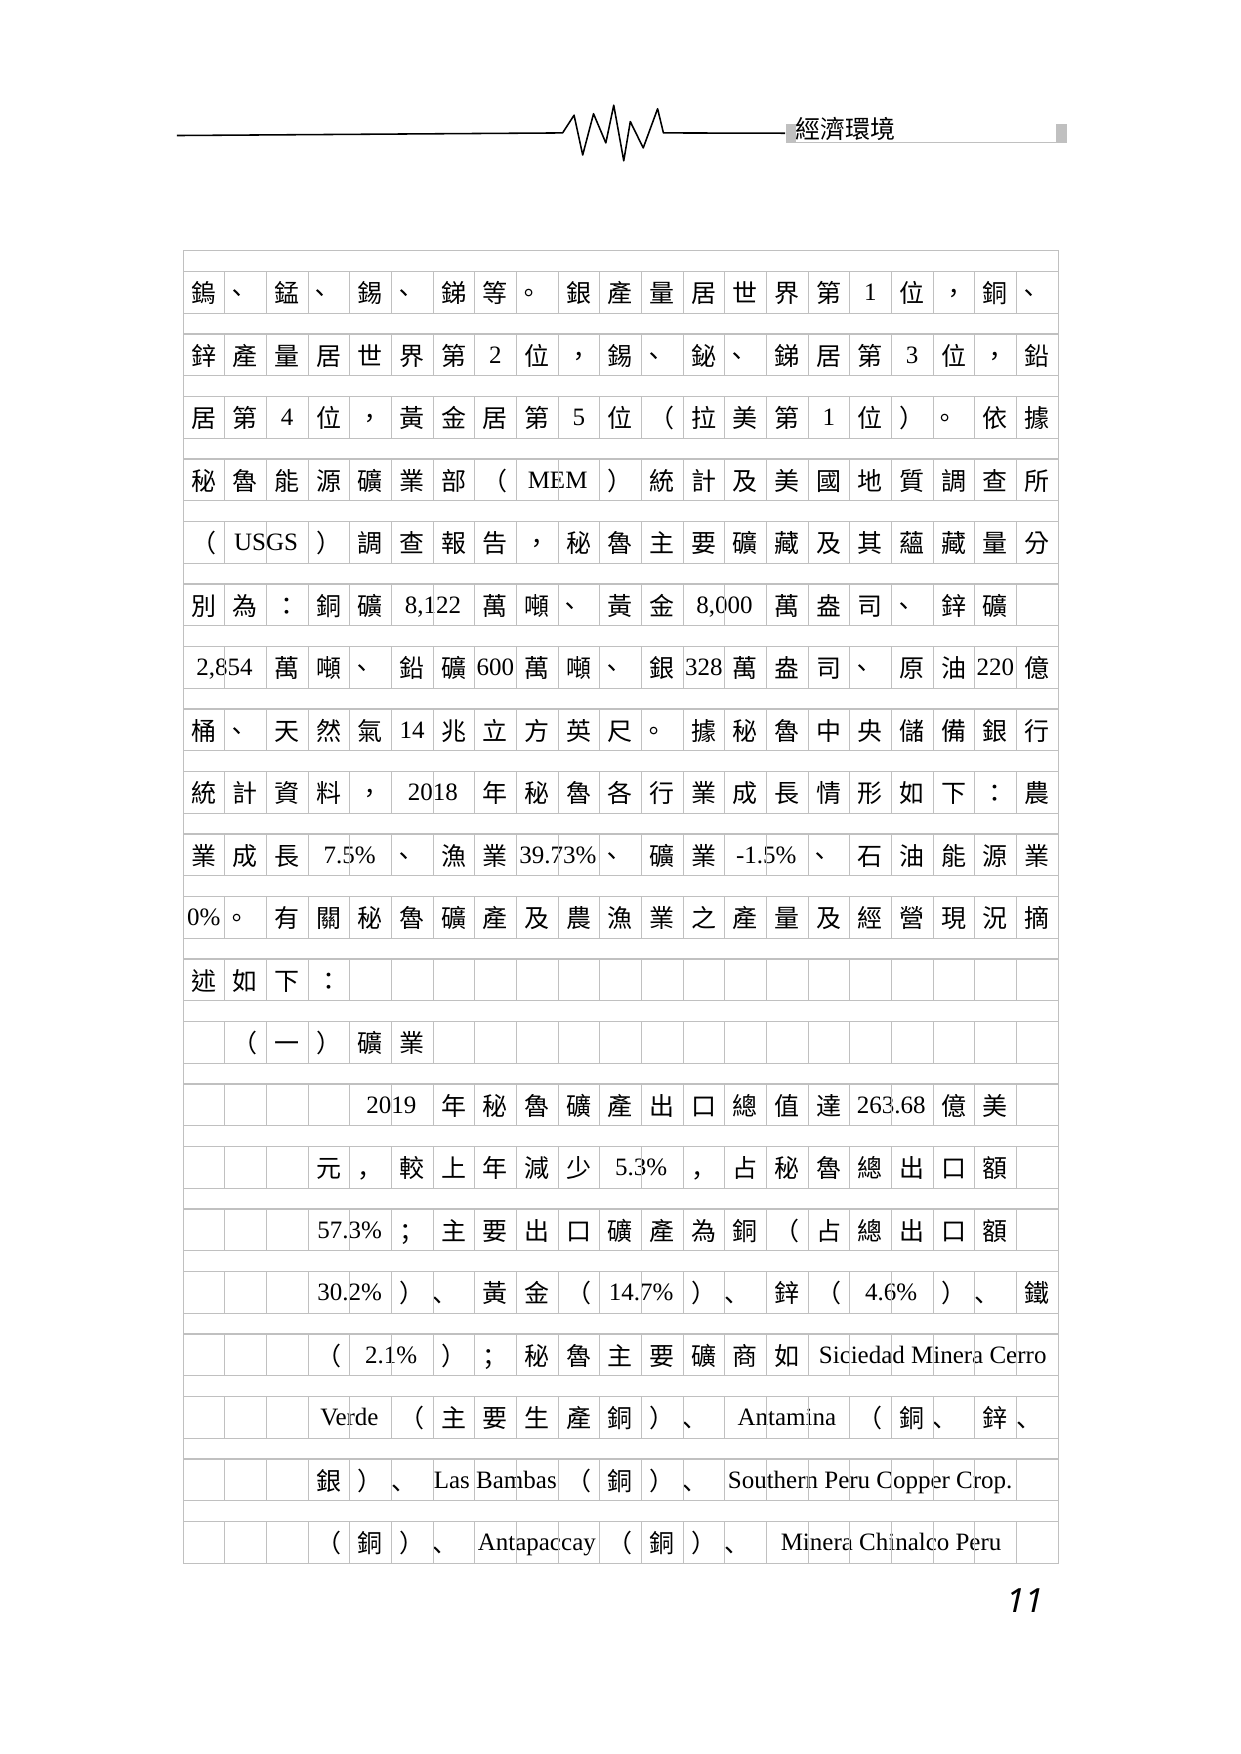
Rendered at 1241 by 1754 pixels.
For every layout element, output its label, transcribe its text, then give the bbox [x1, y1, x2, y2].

text [684, 1022, 724, 1063]
text 秘魯礦產資源十分豐富，蘊藏總量居全世界第7位，主要礦產有銅、鉛、鋅、金、銀、鐵、鎢、錳、錫、銻等。銀產量居世界第1位，銅、鋅產量居世界第2位，錫、鉍、銻居第3位，鉛居第4位，黃金居第5位（拉美第1位）。依據秘魯能源礦業部（MEM）統計及美國地質調查所（USGS）調查報告，秘魯主要礦藏及其蘊藏量分別為：銅礦8,122萬噸、黃金8,000萬盎司、鋅礦2,854萬噸、鉛礦600萬噸、銀328萬盎司、原油220億桶、天然氣14兆立方英尺。據秘魯中央儲備銀行統計資料，2018年秘魯各行業成長情形如下：農業成長7.5%、漁業39.73%、礦業-1.5%、石油能源業0%。有關秘魯礦產及農漁業之產量及經營現況摘述如下： [184, 314, 1058, 333]
text [600, 1022, 641, 1063]
text 秘魯礦產資源十分豐富，蘊藏總量居全世界第7位，主要礦產有銅、鉛、鋅、金、銀、鐵、鎢、錳、錫、銻等。銀產量居世界第1位，銅、鋅產量居世界第2位，錫、鉍、銻居第3位，鉛居第4位，黃金居第5位（拉美第1位）。依據秘魯能源礦業部（MEM）統計及美國地質調查所（USGS）調查報告，秘魯主要礦藏及其蘊藏量分別為：銅礦8,122萬噸、黃金8,000萬盎司、鋅礦2,854萬噸、鉛礦600萬噸、銀328萬盎司、原油220億桶、天然氣14兆立方英尺。據秘魯中央儲備銀行統計資料，2018年秘魯各行業成長情形如下：農業成長7.5%、漁業39.73%、礦業-1.5%、石油能源業0%。有關秘魯礦產及農漁業之產量及經營現況摘述如下： [184, 626, 1058, 646]
text [850, 1022, 891, 1063]
text 2019年秘魯礦產出口總值達263.68億美元，較上年減少5.3%，占秘魯總出口額57.3%；主要出口礦產為銅（占總出口額30.2%）、黃金（14.7%）、鋅（4.6%）、鐵（2.1%）；秘魯主要礦商如Siciedad Minera Cerro Verde（主要生產銅）、Antamina（銅、鋅、銀）、Las Bambas（銅）、Southern Peru Copper Crop.（銅）、Antapaccay（銅）、Minera Chinalco Peru（銅、銀）、Minera Yanacocha（金）、Minera Barrick Misquichilca（金）、Minero Horinzonte（金）、Poderosa（金）、La Arena（金）、Minera Milpo（鋅）、Volcan（鋅、銀）、Minas Buenaventuras（銀）；主要礦區為Arequipa省（銅）、Ancash省（銅、鋅、銀）、Cusco省（銅）、La Libertad省（金）、Cajamarca省（金）、Arequipa省（銅）、Junin省（鋅、銀、鉛）、Pasco省（鋅、銀、鉛）、Ica省（鋅）、Lima省（銀、鉛）、Ayacucho省（銀）；另外，秘魯Falchani地區經探勘過後，預估將可探採471萬噸之鋰礦，引發全球業者高度投資意願，尤其是來自亞洲的中國大陸、韓國，由於鋰價格持續上漲，為能儘快開採獲利，相關初步效益研究及環境影響評估已逐步推展，倘一切順利，預計於2020年底及2121年初將可開始開採。 [281, 1501, 1058, 1521]
text [517, 1022, 558, 1063]
text [434, 1022, 474, 1063]
text ） [309, 1022, 349, 1063]
text 秘魯礦產資源十分豐富，蘊藏總量居全世界第7位，主要礦產有銅、鉛、鋅、金、銀、鐵、鎢、錳、錫、銻等。銀產量居世界第1位，銅、鋅產量居世界第2位，錫、鉍、銻居第3位，鉛居第4位，黃金居第5位（拉美第1位）。依據秘魯能源礦業部（MEM）統計及美國地質調查所（USGS）調查報告，秘魯主要礦藏及其蘊藏量分別為：銅礦8,122萬噸、黃金8,000萬盎司、鋅礦2,854萬噸、鉛礦600萬噸、銀328萬盎司、原油220億桶、天然氣14兆立方英尺。據秘魯中央儲備銀行統計資料，2018年秘魯各行業成長情形如下：農業成長7.5%、漁業39.73%、礦業-1.5%、石油能源業0%。有關秘魯礦產及農漁業之產量及經營現況摘述如下： [184, 939, 1058, 958]
text （ [225, 1022, 266, 1063]
text 2019年秘魯礦產出口總值達263.68億美元，較上年減少5.3%，占秘魯總出口額57.3%；主要出口礦產為銅（占總出口額30.2%）、黃金（14.7%）、鋅（4.6%）、鐵（2.1%）；秘魯主要礦商如Siciedad Minera Cerro Verde（主要生產銅）、Antamina（銅、鋅、銀）、Las Bambas（銅）、Southern Peru Copper Crop.（銅）、Antapaccay（銅）、Minera Chinalco Peru（銅、銀）、Minera Yanacocha（金）、Minera Barrick Misquichilca（金）、Minero Horinzonte（金）、Poderosa（金）、La Arena（金）、Minera Milpo（鋅）、Volcan（鋅、銀）、Minas Buenaventuras（銀）；主要礦區為Arequipa省（銅）、Ancash省（銅、鋅、銀）、Cusco省（銅）、La Libertad省（金）、Cajamarca省（金）、Arequipa省（銅）、Junin省（鋅、銀、鉛）、Pasco省（鋅、銀、鉛）、Ica省（鋅）、Lima省（銀、鉛）、Ayacucho省（銀）；另外，秘魯Falchani地區經探勘過後，預估將可探採471萬噸之鋰礦，引發全球業者高度投資意願，尤其是來自亞洲的中國大陸、韓國，由於鋰價格持續上漲，為能儘快開採獲利，相關初步效益研究及環境影響評估已逐步推展，倘一切順利，預計於2020年底及2121年初將可開始開採。 [281, 1189, 1058, 1208]
text [934, 1022, 974, 1063]
text 2019年秘魯礦產出口總值達263.68億美元，較上年減少5.3%，占秘魯總出口額57.3%；主要出口礦產為銅（占總出口額30.2%）、黃金（14.7%）、鋅（4.6%）、鐵（2.1%）；秘魯主要礦商如Siciedad Minera Cerro Verde（主要生產銅）、Antamina（銅、鋅、銀）、Las Bambas（銅）、Southern Peru Copper Crop.（銅）、Antapaccay（銅）、Minera Chinalco Peru（銅、銀）、Minera Yanacocha（金）、Minera Barrick Misquichilca（金）、Minero Horinzonte（金）、Poderosa（金）、La Arena（金）、Minera Milpo（鋅）、Volcan（鋅、銀）、Minas Buenaventuras（銀）；主要礦區為Arequipa省（銅）、Ancash省（銅、鋅、銀）、Cusco省（銅）、La Libertad省（金）、Cajamarca省（金）、Arequipa省（銅）、Junin省（鋅、銀、鉛）、Pasco省（鋅、銀、鉛）、Ica省（鋅）、Lima省（銀、鉛）、Ayacucho省（銀）；另外，秘魯Falchani地區經探勘過後，預估將可探採471萬噸之鋰礦，引發全球業者高度投資意願，尤其是來自亞洲的中國大陸、韓國，由於鋰價格持續上漲，為能儘快開採獲利，相關初步效益研究及環境影響評估已逐步推展，倘一切順利，預計於2020年底及2121年初將可開始開採。 [281, 1064, 1058, 1083]
text [725, 1022, 766, 1063]
text 業 [392, 1022, 433, 1063]
text 2019年秘魯礦產出口總值達263.68億美元，較上年減少5.3%，占秘魯總出口額57.3%；主要出口礦產為銅（占總出口額30.2%）、黃金（14.7%）、鋅（4.6%）、鐵（2.1%）；秘魯主要礦商如Siciedad Minera Cerro Verde（主要生產銅）、Antamina（銅、鋅、銀）、Las Bambas（銅）、Southern Peru Copper Crop.（銅）、Antapaccay（銅）、Minera Chinalco Peru（銅、銀）、Minera Yanacocha（金）、Minera Barrick Misquichilca（金）、Minero Horinzonte（金）、Poderosa（金）、La Arena（金）、Minera Milpo（鋅）、Volcan（鋅、銀）、Minas Buenaventuras（銀）；主要礦區為Arequipa省（銅）、Ancash省（銅、鋅、銀）、Cusco省（銅）、La Libertad省（金）、Cajamarca省（金）、Arequipa省（銅）、Junin省（鋅、銀、鉛）、Pasco省（鋅、銀、鉛）、Ica省（鋅）、Lima省（銀、鉛）、Ayacucho省（銀）；另外，秘魯Falchani地區經探勘過後，預估將可探採471萬噸之鋰礦，引發全球業者高度投資意願，尤其是來自亞洲的中國大陸、韓國，由於鋰價格持續上漲，為能儘快開採獲利，相關初步效益研究及環境影響評估已逐步推展，倘一切順利，預計於2020年底及2121年初將可開始開採。 [281, 1376, 1058, 1396]
text 礦 [350, 1022, 391, 1063]
text 2019年秘魯礦產出口總值達263.68億美元，較上年減少5.3%，占秘魯總出口額57.3%；主要出口礦產為銅（占總出口額30.2%）、黃金（14.7%）、鋅（4.6%）、鐵（2.1%）；秘魯主要礦商如Siciedad Minera Cerro Verde（主要生產銅）、Antamina（銅、鋅、銀）、Las Bambas（銅）、Southern Peru Copper Crop.（銅）、Antapaccay（銅）、Minera Chinalco Peru（銅、銀）、Minera Yanacocha（金）、Minera Barrick Misquichilca（金）、Minero Horinzonte（金）、Poderosa（金）、La Arena（金）、Minera Milpo（鋅）、Volcan（鋅、銀）、Minas Buenaventuras（銀）；主要礦區為Arequipa省（銅）、Ancash省（銅、鋅、銀）、Cusco省（銅）、La Libertad省（金）、Cajamarca省（金）、Arequipa省（銅）、Junin省（鋅、銀、鉛）、Pasco省（鋅、銀、鉛）、Ica省（鋅）、Lima省（銀、鉛）、Ayacucho省（銀）；另外，秘魯Falchani地區經探勘過後，預估將可探採471萬噸之鋰礦，引發全球業者高度投資意願，尤其是來自亞洲的中國大陸、韓國，由於鋰價格持續上漲，為能儘快開採獲利，相關初步效益研究及環境影響評估已逐步推展，倘一切順利，預計於2020年底及2121年初將可開始開採。 [281, 1439, 1058, 1458]
text 秘魯礦產資源十分豐富，蘊藏總量居全世界第7位，主要礦產有銅、鉛、鋅、金、銀、鐵、鎢、錳、錫、銻等。銀產量居世界第1位，銅、鋅產量居世界第2位，錫、鉍、銻居第3位，鉛居第4位，黃金居第5位（拉美第1位）。依據秘魯能源礦業部（MEM）統計及美國地質調查所（USGS）調查報告，秘魯主要礦藏及其蘊藏量分別為：銅礦8,122萬噸、黃金8,000萬盎司、鋅礦2,854萬噸、鉛礦600萬噸、銀328萬盎司、原油220億桶、天然氣14兆立方英尺。據秘魯中央儲備銀行統計資料，2018年秘魯各行業成長情形如下：農業成長7.5%、漁業39.73%、礦業-1.5%、石油能源業0%。有關秘魯礦產及農漁業之產量及經營現況摘述如下： [184, 876, 1058, 896]
text 秘魯礦產資源十分豐富，蘊藏總量居全世界第7位，主要礦產有銅、鉛、鋅、金、銀、鐵、鎢、錳、錫、銻等。銀產量居世界第1位，銅、鋅產量居世界第2位，錫、鉍、銻居第3位，鉛居第4位，黃金居第5位（拉美第1位）。依據秘魯能源礦業部（MEM）統計及美國地質調查所（USGS）調查報告，秘魯主要礦藏及其蘊藏量分別為：銅礦8,122萬噸、黃金8,000萬盎司、鋅礦2,854萬噸、鉛礦600萬噸、銀328萬盎司、原油220億桶、天然氣14兆立方英尺。據秘魯中央儲備銀行統計資料，2018年秘魯各行業成長情形如下：農業成長7.5%、漁業39.73%、礦業-1.5%、石油能源業0%。有關秘魯礦產及農漁業之產量及經營現況摘述如下： [184, 689, 1058, 708]
text 2019年秘魯礦產出口總值達263.68億美元，較上年減少5.3%，占秘魯總出口額57.3%；主要出口礦產為銅（占總出口額30.2%）、黃金（14.7%）、鋅（4.6%）、鐵（2.1%）；秘魯主要礦商如Siciedad Minera Cerro Verde（主要生產銅）、Antamina（銅、鋅、銀）、Las Bambas（銅）、Southern Peru Copper Crop.（銅）、Antapaccay（銅）、Minera Chinalco Peru（銅、銀）、Minera Yanacocha（金）、Minera Barrick Misquichilca（金）、Minero Horinzonte（金）、Poderosa（金）、La Arena（金）、Minera Milpo（鋅）、Volcan（鋅、銀）、Minas Buenaventuras（銀）；主要礦區為Arequipa省（銅）、Ancash省（銅、鋅、銀）、Cusco省（銅）、La Libertad省（金）、Cajamarca省（金）、Arequipa省（銅）、Junin省（鋅、銀、鉛）、Pasco省（鋅、銀、鉛）、Ica省（鋅）、Lima省（銀、鉛）、Ayacucho省（銀）；另外，秘魯Falchani地區經探勘過後，預估將可探採471萬噸之鋰礦，引發全球業者高度投資意願，尤其是來自亞洲的中國大陸、韓國，由於鋰價格持續上漲，為能儘快開採獲利，相關初步效益研究及環境影響評估已逐步推展，倘一切順利，預計於2020年底及2121年初將可開始開採。 [281, 1126, 1058, 1146]
text [642, 1022, 683, 1063]
text 秘魯礦產資源十分豐富，蘊藏總量居全世界第7位，主要礦產有銅、鉛、鋅、金、銀、鐵、鎢、錳、錫、銻等。銀產量居世界第1位，銅、鋅產量居世界第2位，錫、鉍、銻居第3位，鉛居第4位，黃金居第5位（拉美第1位）。依據秘魯能源礦業部（MEM）統計及美國地質調查所（USGS）調查報告，秘魯主要礦藏及其蘊藏量分別為：銅礦8,122萬噸、黃金8,000萬盎司、鋅礦2,854萬噸、鉛礦600萬噸、銀328萬盎司、原油220億桶、天然氣14兆立方英尺。據秘魯中央儲備銀行統計資料，2018年秘魯各行業成長情形如下：農業成長7.5%、漁業39.73%、礦業-1.5%、石油能源業0%。有關秘魯礦產及農漁業之產量及經營現況摘述如下： [184, 439, 1058, 458]
text [975, 1022, 1016, 1063]
text [475, 1022, 516, 1063]
text [559, 1022, 599, 1063]
text [892, 1022, 933, 1063]
text [809, 1022, 849, 1063]
text 2019年秘魯礦產出口總值達263.68億美元，較上年減少5.3%，占秘魯總出口額57.3%；主要出口礦產為銅（占總出口額30.2%）、黃金（14.7%）、鋅（4.6%）、鐵（2.1%）；秘魯主要礦商如Siciedad Minera Cerro Verde（主要生產銅）、Antamina（銅、鋅、銀）、Las Bambas（銅）、Southern Peru Copper Crop.（銅）、Antapaccay（銅）、Minera Chinalco Peru（銅、銀）、Minera Yanacocha（金）、Minera Barrick Misquichilca（金）、Minero Horinzonte（金）、Poderosa（金）、La Arena（金）、Minera Milpo（鋅）、Volcan（鋅、銀）、Minas Buenaventuras（銀）；主要礦區為Arequipa省（銅）、Ancash省（銅、鋅、銀）、Cusco省（銅）、La Libertad省（金）、Cajamarca省（金）、Arequipa省（銅）、Junin省（鋅、銀、鉛）、Pasco省（鋅、銀、鉛）、Ica省（鋅）、Lima省（銀、鉛）、Ayacucho省（銀）；另外，秘魯Falchani地區經探勘過後，預估將可探採471萬噸之鋰礦，引發全球業者高度投資意願，尤其是來自亞洲的中國大陸、韓國，由於鋰價格持續上漲，為能儘快開採獲利，相關初步效益研究及環境影響評估已逐步推展，倘一切順利，預計於2020年底及2121年初將可開始開採。 [281, 1251, 1058, 1271]
text [767, 1022, 808, 1063]
text 2019年秘魯礦產出口總值達263.68億美元，較上年減少5.3%，占秘魯總出口額57.3%；主要出口礦產為銅（占總出口額30.2%）、黃金（14.7%）、鋅（4.6%）、鐵（2.1%）；秘魯主要礦商如Siciedad Minera Cerro Verde（主要生產銅）、Antamina（銅、鋅、銀）、Las Bambas（銅）、Southern Peru Copper Crop.（銅）、Antapaccay（銅）、Minera Chinalco Peru（銅、銀）、Minera Yanacocha（金）、Minera Barrick Misquichilca（金）、Minero Horinzonte（金）、Poderosa（金）、La Arena（金）、Minera Milpo（鋅）、Volcan（鋅、銀）、Minas Buenaventuras（銀）；主要礦區為Arequipa省（銅）、Ancash省（銅、鋅、銀）、Cusco省（銅）、La Libertad省（金）、Cajamarca省（金）、Arequipa省（銅）、Junin省（鋅、銀、鉛）、Pasco省（鋅、銀、鉛）、Ica省（鋅）、Lima省（銀、鉛）、Ayacucho省（銀）；另外，秘魯Falchani地區經探勘過後，預估將可探採471萬噸之鋰礦，引發全球業者高度投資意願，尤其是來自亞洲的中國大陸、韓國，由於鋰價格持續上漲，為能儘快開採獲利，相關初步效益研究及環境影響評估已逐步推展，倘一切順利，預計於2020年底及2121年初將可開始開採。 [281, 1314, 1058, 1333]
text 秘魯礦產資源十分豐富，蘊藏總量居全世界第7位，主要礦產有銅、鉛、鋅、金、銀、鐵、鎢、錳、錫、銻等。銀產量居世界第1位，銅、鋅產量居世界第2位，錫、鉍、銻居第3位，鉛居第4位，黃金居第5位（拉美第1位）。依據秘魯能源礦業部（MEM）統計及美國地質調查所（USGS）調查報告，秘魯主要礦藏及其蘊藏量分別為：銅礦8,122萬噸、黃金8,000萬盎司、鋅礦2,854萬噸、鉛礦600萬噸、銀328萬盎司、原油220億桶、天然氣14兆立方英尺。據秘魯中央儲備銀行統計資料，2018年秘魯各行業成長情形如下：農業成長7.5%、漁業39.73%、礦業-1.5%、石油能源業0%。有關秘魯礦產及農漁業之產量及經營現況摘述如下： [184, 376, 1058, 396]
text 秘魯礦產資源十分豐富，蘊藏總量居全世界第7位，主要礦產有銅、鉛、鋅、金、銀、鐵、鎢、錳、錫、銻等。銀產量居世界第1位，銅、鋅產量居世界第2位，錫、鉍、銻居第3位，鉛居第4位，黃金居第5位（拉美第1位）。依據秘魯能源礦業部（MEM）統計及美國地質調查所（USGS）調查報告，秘魯主要礦藏及其蘊藏量分別為：銅礦8,122萬噸、黃金8,000萬盎司、鋅礦2,854萬噸、鉛礦600萬噸、銀328萬盎司、原油220億桶、天然氣14兆立方英尺。據秘魯中央儲備銀行統計資料，2018年秘魯各行業成長情形如下：農業成長7.5%、漁業39.73%、礦業-1.5%、石油能源業0%。有關秘魯礦產及農漁業之產量及經營現況摘述如下： [184, 251, 1058, 271]
text [207, 1022, 224, 1063]
text [1017, 1022, 1058, 1063]
text 秘魯礦產資源十分豐富，蘊藏總量居全世界第7位，主要礦產有銅、鉛、鋅、金、銀、鐵、鎢、錳、錫、銻等。銀產量居世界第1位，銅、鋅產量居世界第2位，錫、鉍、銻居第3位，鉛居第4位，黃金居第5位（拉美第1位）。依據秘魯能源礦業部（MEM）統計及美國地質調查所（USGS）調查報告，秘魯主要礦藏及其蘊藏量分別為：銅礦8,122萬噸、黃金8,000萬盎司、鋅礦2,854萬噸、鉛礦600萬噸、銀328萬盎司、原油220億桶、天然氣14兆立方英尺。據秘魯中央儲備銀行統計資料，2018年秘魯各行業成長情形如下：農業成長7.5%、漁業39.73%、礦業-1.5%、石油能源業0%。有關秘魯礦產及農漁業之產量及經營現況摘述如下： [184, 751, 1058, 771]
text 秘魯礦產資源十分豐富，蘊藏總量居全世界第7位，主要礦產有銅、鉛、鋅、金、銀、鐵、鎢、錳、錫、銻等。銀產量居世界第1位，銅、鋅產量居世界第2位，錫、鉍、銻居第3位，鉛居第4位，黃金居第5位（拉美第1位）。依據秘魯能源礦業部（MEM）統計及美國地質調查所（USGS）調查報告，秘魯主要礦藏及其蘊藏量分別為：銅礦8,122萬噸、黃金8,000萬盎司、鋅礦2,854萬噸、鉛礦600萬噸、銀328萬盎司、原油220億桶、天然氣14兆立方英尺。據秘魯中央儲備銀行統計資料，2018年秘魯各行業成長情形如下：農業成長7.5%、漁業39.73%、礦業-1.5%、石油能源業0%。有關秘魯礦產及農漁業之產量及經營現況摘述如下： [184, 501, 1058, 521]
text 一 [267, 1022, 308, 1063]
text [207, 1001, 1058, 1021]
text 秘魯礦產資源十分豐富，蘊藏總量居全世界第7位，主要礦產有銅、鉛、鋅、金、銀、鐵、鎢、錳、錫、銻等。銀產量居世界第1位，銅、鋅產量居世界第2位，錫、鉍、銻居第3位，鉛居第4位，黃金居第5位（拉美第1位）。依據秘魯能源礦業部（MEM）統計及美國地質調查所（USGS）調查報告，秘魯主要礦藏及其蘊藏量分別為：銅礦8,122萬噸、黃金8,000萬盎司、鋅礦2,854萬噸、鉛礦600萬噸、銀328萬盎司、原油220億桶、天然氣14兆立方英尺。據秘魯中央儲備銀行統計資料，2018年秘魯各行業成長情形如下：農業成長7.5%、漁業39.73%、礦業-1.5%、石油能源業0%。有關秘魯礦產及農漁業之產量及經營現況摘述如下： [184, 814, 1058, 833]
text 秘魯礦產資源十分豐富，蘊藏總量居全世界第7位，主要礦產有銅、鉛、鋅、金、銀、鐵、鎢、錳、錫、銻等。銀產量居世界第1位，銅、鋅產量居世界第2位，錫、鉍、銻居第3位，鉛居第4位，黃金居第5位（拉美第1位）。依據秘魯能源礦業部（MEM）統計及美國地質調查所（USGS）調查報告，秘魯主要礦藏及其蘊藏量分別為：銅礦8,122萬噸、黃金8,000萬盎司、鋅礦2,854萬噸、鉛礦600萬噸、銀328萬盎司、原油220億桶、天然氣14兆立方英尺。據秘魯中央儲備銀行統計資料，2018年秘魯各行業成長情形如下：農業成長7.5%、漁業39.73%、礦業-1.5%、石油能源業0%。有關秘魯礦產及農漁業之產量及經營現況摘述如下： [184, 564, 1058, 583]
